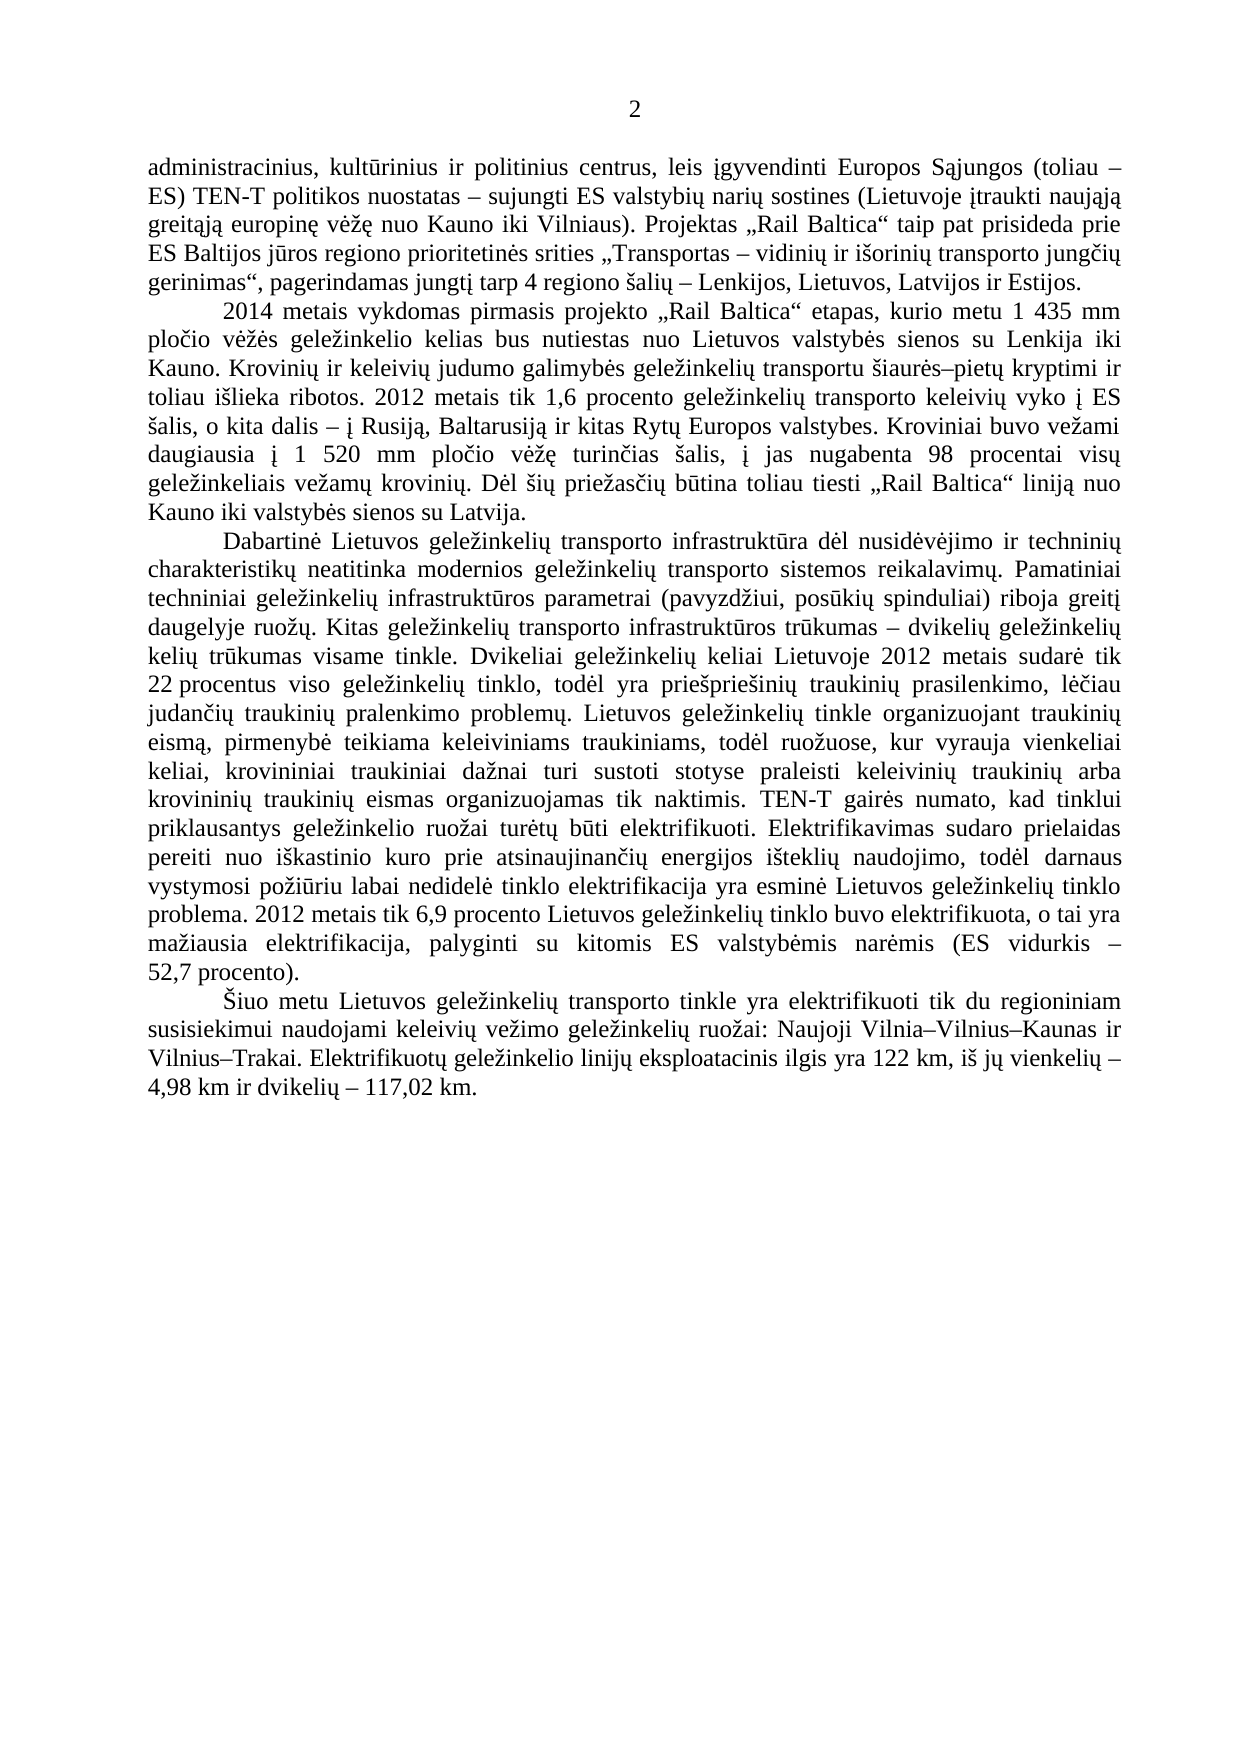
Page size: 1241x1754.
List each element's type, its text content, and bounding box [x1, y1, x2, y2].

text administracinius, kultūrinius ir politinius centrus, leis įgyvendinti Europos Sąjungos (toliau – ES) TEN-T politikos nuostatas – sujungti ES valstybių narių sostines (Lietuvoje įtraukti naująją greitąją europinę vėžę nuo Kauno iki Vilniaus). Projektas „Rail Baltica“ taip pat prisideda prie ES Baltijos jūros regiono prioritetinės srities „Transportas – vidinių ir išorinių transporto jungčių gerinimas“, pagerindamas jungtį tarp 4 regiono šalių – Lenkijos, Lietuvos, Latvijos ir Estijos. [148, 152, 1122, 296]
text Dabartinė Lietuvos geležinkelių transporto infrastruktūra dėl nusidėvėjimo ir techninių charakteristikų neatitinka modernios geležinkelių transporto sistemos reikalavimų. Pamatiniai techniniai geležinkelių infrastruktūros parametrai (pavyzdžiui, posūkių spinduliai) riboja greitį daugelyje ruožų. Kitas geležinkelių transporto infrastruktūros trūkumas – dvikelių geležinkelių kelių trūkumas visame tinkle. Dvikeliai geležinkelių keliai Lietuvoje 2012 metais sudarė tik 22 procentus viso geležinkelių tinklo, todėl yra priešpriešinių traukinių prasilenkimo, lėčiau judančių traukinių pralenkimo problemų. Lietuvos geležinkelių tinkle organizuojant traukinių eismą, pirmenybė teikiama keleiviniams traukiniams, todėl ruožuose, kur vyrauja vienkeliai keliai, krovininiai traukiniai dažnai turi sustoti stotyse praleisti keleivinių traukinių arba krovininių traukinių eismas organizuojamas tik naktimis. TEN-T gairės numato, kad tinklui priklausantys geležinkelio ruožai turėtų būti elektrifikuoti. Elektrifikavimas sudaro prielaidas pereiti nuo iškastinio kuro prie atsinaujinančių energijos išteklių naudojimo, todėl darnaus vystymosi požiūriu labai nedidelė tinklo elektrifikacija yra esminė Lietuvos geležinkelių tinklo problema. 2012 metais tik 6,9 procento Lietuvos geležinkelių tinklo buvo elektrifikuota, o tai yra mažiausia elektrifikacija, palyginti su kitomis ES valstybėmis narėmis (ES vidurkis – 52,7 procento). [148, 526, 1122, 986]
text 2014 metais vykdomas pirmasis projekto „Rail Baltica“ etapas, kurio metu 1 435 mm pločio vėžės geležinkelio kelias bus nutiestas nuo Lietuvos valstybės sienos su Lenkija iki Kauno. Krovinių ir keleivių judumo galimybės geležinkelių transportu šiaurės–pietų kryptimi ir toliau išlieka ribotos. 2012 metais tik 1,6 procento geležinkelių transporto keleivių vyko į ES šalis, o kita dalis – į Rusiją, Baltarusiją ir kitas Rytų Europos valstybes. Kroviniai buvo vežami daugiausia į 1 520 mm pločio vėžę turinčias šalis, į jas nugabenta 98 procentai visų geležinkeliais vežamų krovinių. Dėl šių priežasčių būtina toliau tiesti „Rail Baltica“ liniją nuo Kauno iki valstybės sienos su Latvija. [148, 296, 1122, 526]
text Šiuo metu Lietuvos geležinkelių transporto tinkle yra elektrifikuoti tik du regioniniam susisiekimui naudojami keleivių vežimo geležinkelių ruožai: Naujoji Vilnia–Vilnius–Kaunas ir Vilnius–Trakai. Elektrifikuotų geležinkelio linijų eksploatacinis ilgis yra 122 km, iš jų vienkelių – 4,98 km ir dvikelių – 117,02 km. [148, 986, 1122, 1101]
